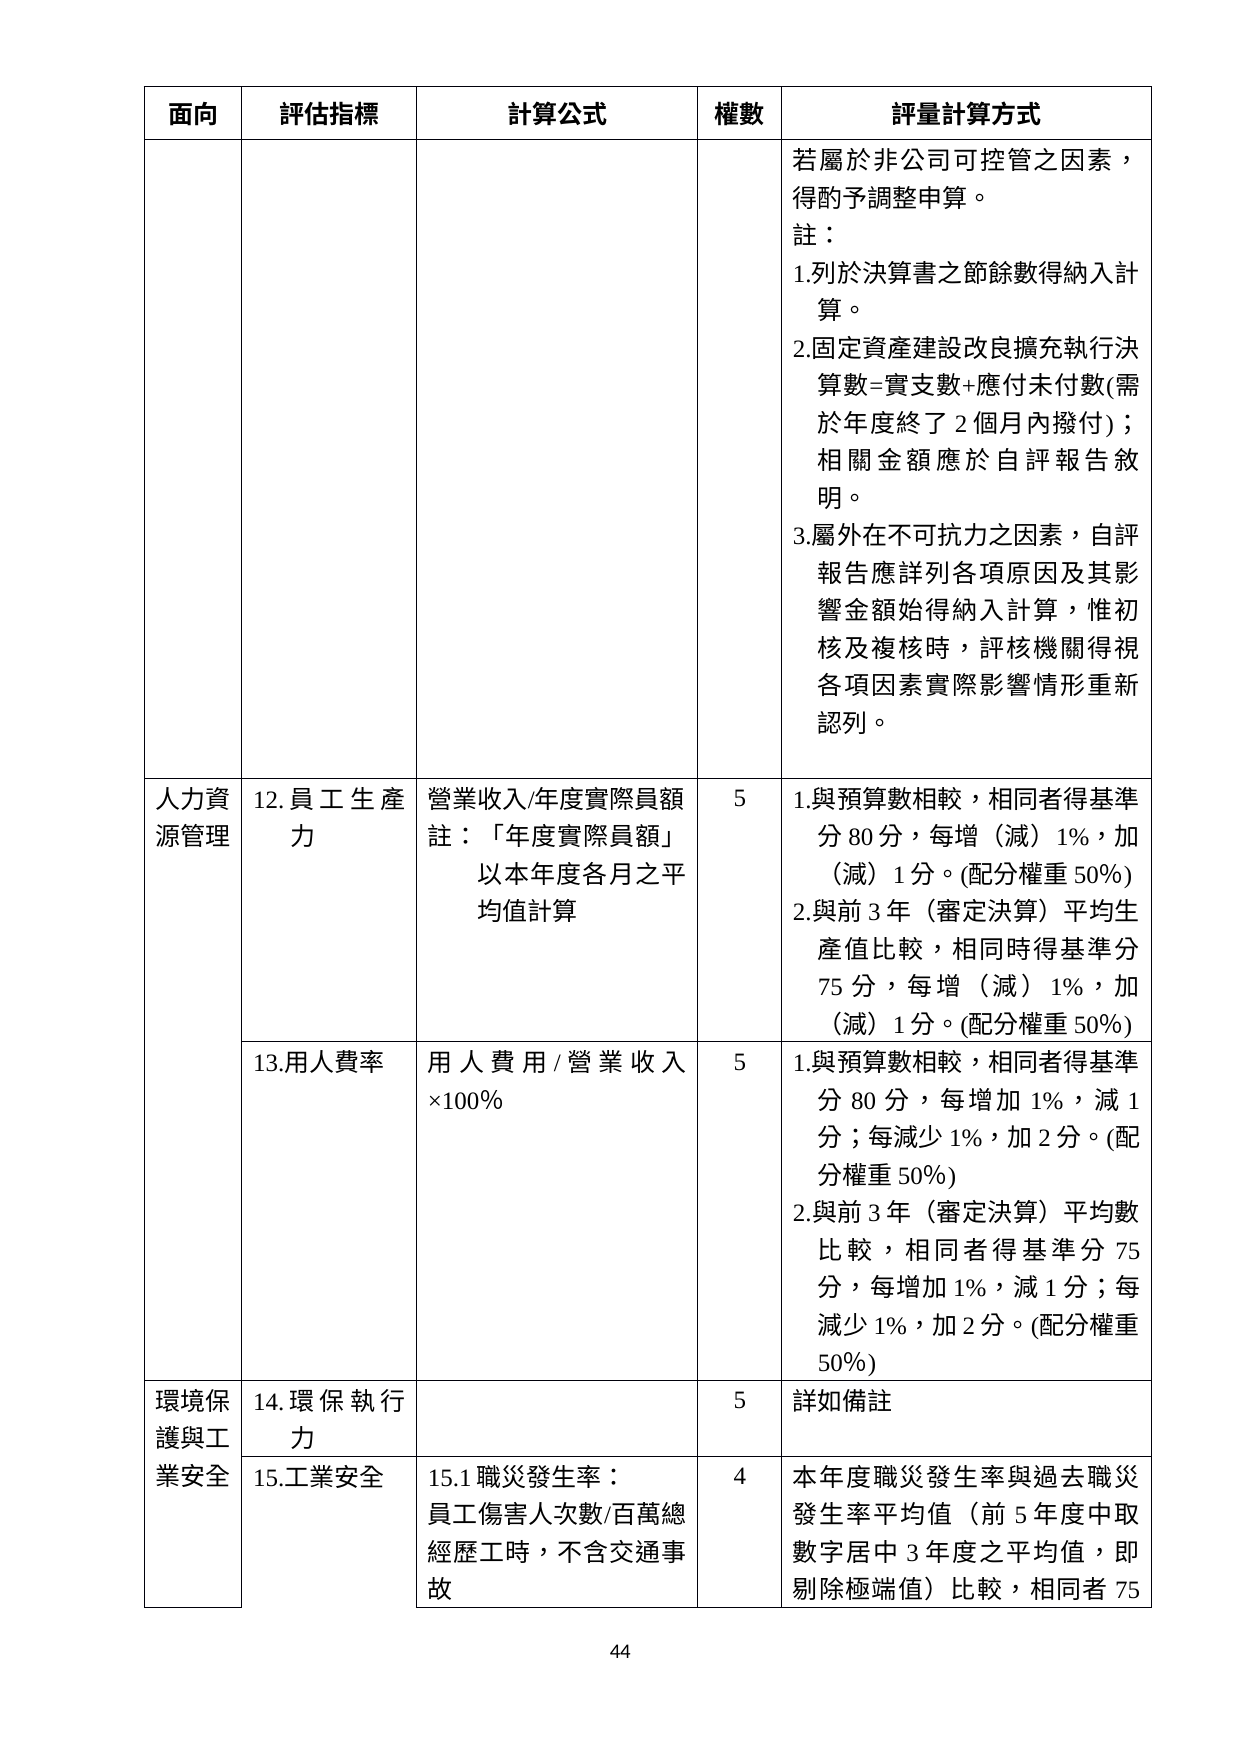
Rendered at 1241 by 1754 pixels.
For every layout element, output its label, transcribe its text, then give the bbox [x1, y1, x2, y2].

table_header 權數 [698, 87, 781, 139]
table_cell 15.工業安全 [242, 1457, 416, 1607]
table_cell 5 [698, 1381, 781, 1456]
table_header 計算公式 [417, 87, 697, 139]
table_cell 人力資源管理 [145, 779, 241, 1380]
table_cell [698, 140, 781, 778]
table_cell 1.與預算數相較，相同者得基準分80分，每增（減）1%，加（減）1分。(配分權重50％) 2.與前3年（審定決算）平均生產值比較，相同時得基準分75分，每增（減）1%，加（減）1分。(配分權重50％) [782, 779, 1151, 1041]
table_cell 本年度職災發生率與過去職災發生率平均值（前5年度中取數字居中3年度之平均值，即剔除極端值）比較，相同者75 [782, 1457, 1151, 1607]
table_cell [145, 140, 241, 778]
table_cell 5 [698, 1042, 781, 1380]
table_cell 14.環保執行力 [242, 1381, 416, 1456]
table_cell 13.用人費率 [242, 1042, 416, 1380]
table_header 評量計算方式 [782, 87, 1151, 139]
table_cell [417, 1381, 697, 1456]
table_cell 1.與預算數相較，相同者得基準分80分，每增加1%，減1分；每減少1%，加2分。(配分權重50％) 2.與前3年（審定決算）平均數比較，相同者得基準分75分，每增加1%，減1分；每減少1%，加2分。(配分權重50％) [782, 1042, 1151, 1380]
table_cell [242, 140, 416, 778]
table_cell 4 [698, 1457, 781, 1607]
table_cell [417, 140, 697, 778]
table_cell 5 [698, 779, 781, 1041]
table_header 評估指標 [242, 87, 416, 139]
table_cell 營業收入/年度實際員額 註：「年度實際員額」以本年度各月之平均值計算 [417, 779, 697, 1041]
table_cell 12.員工生產力 [242, 779, 416, 1041]
table_cell 用人費用/營業收入×100％ [417, 1042, 697, 1380]
table_cell 若屬於非公司可控管之因素，得酌予調整申算。 註： 1.列於決算書之節餘數得納入計算。 2.固定資產建設改良擴充執行決算數=實支數+應付未付數(需於年度終了2個月內撥付)；相關金額應於自評報告敘明。 3.屬外在不可抗力之因素，自評報告應詳列各項原因及其影響金額始得納入計算，惟初核及複核時，評核機關得視各項因素實際影響情形重新認列。 [782, 140, 1151, 778]
table_cell 詳如備註 [782, 1381, 1151, 1456]
table_header 面向 [145, 87, 241, 139]
table_cell 環境保護與工業安全 [145, 1381, 241, 1607]
table_cell 15.1職災發生率： 員工傷害人次數/百萬總經歷工時，不含交通事故 [417, 1457, 697, 1607]
